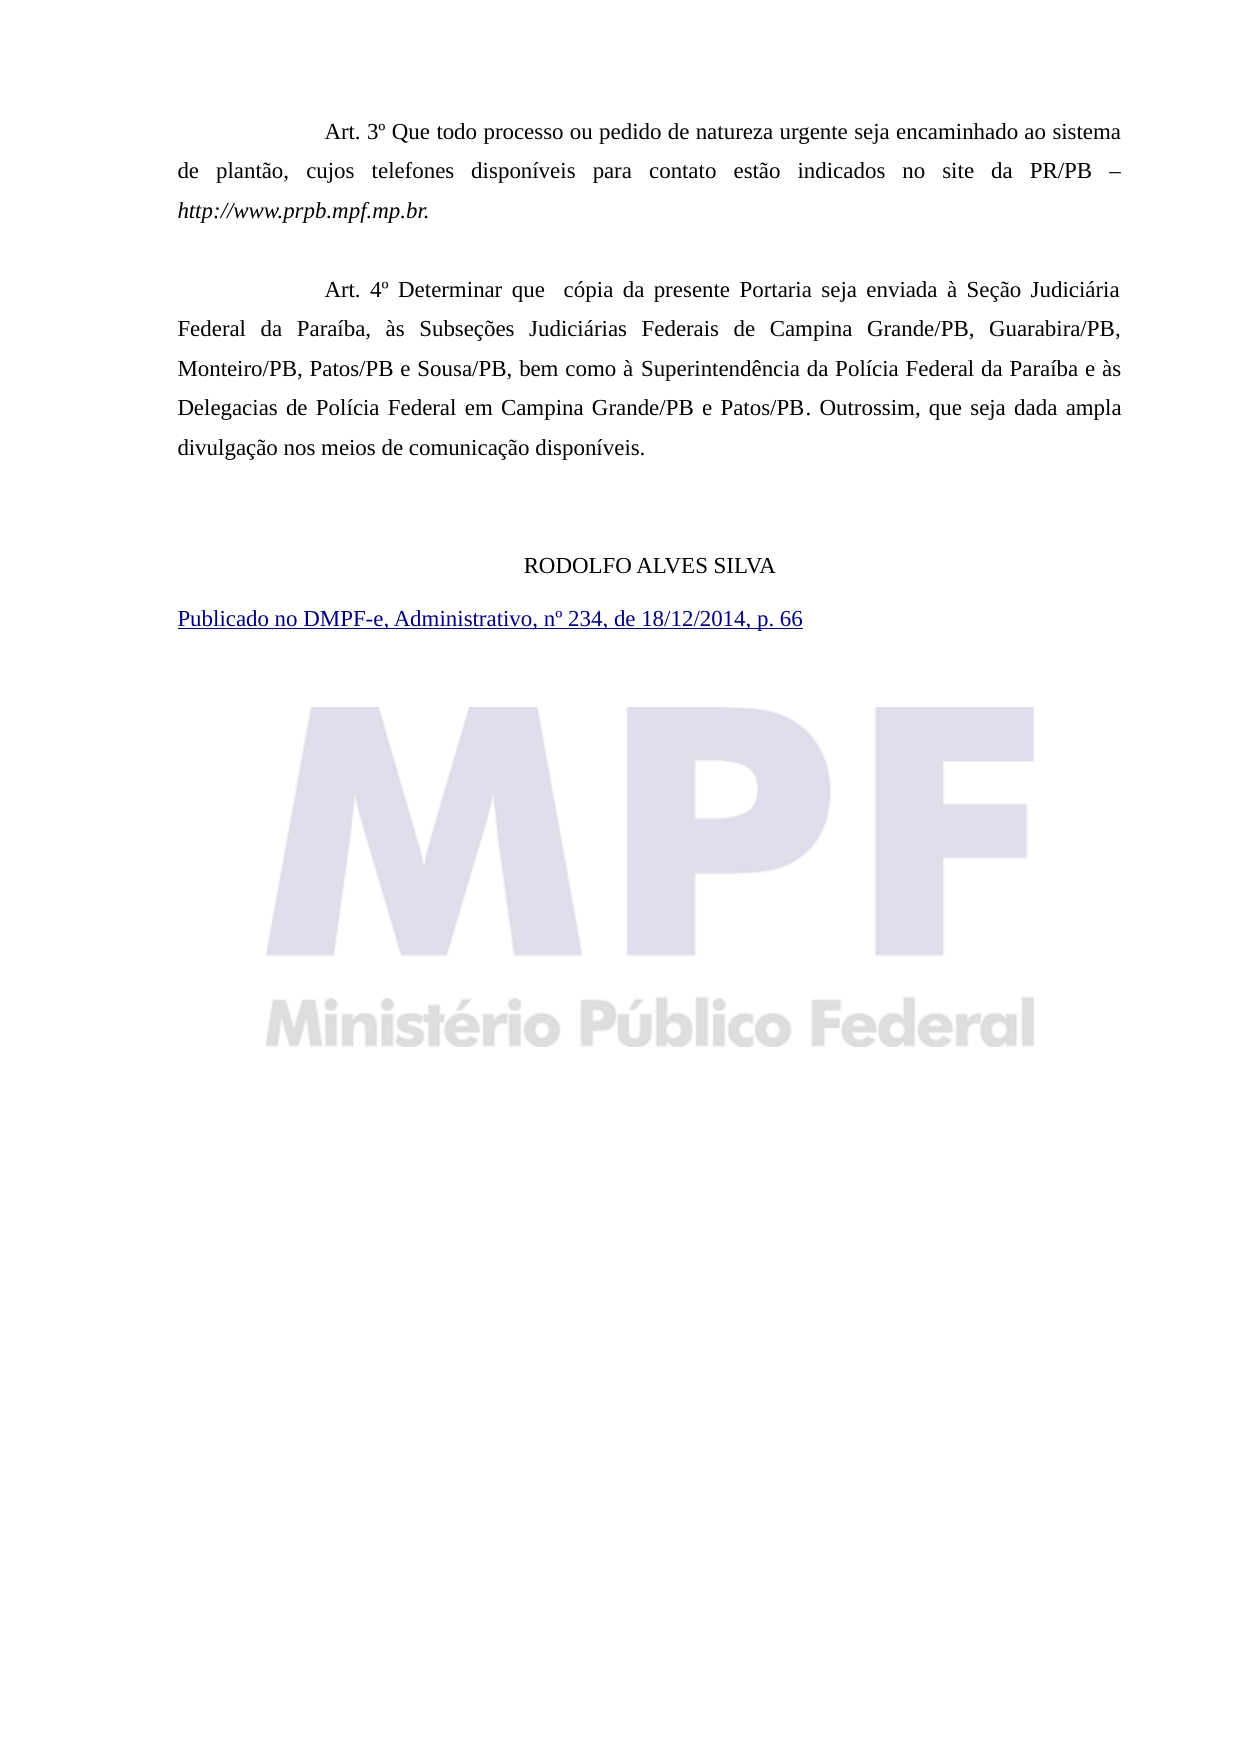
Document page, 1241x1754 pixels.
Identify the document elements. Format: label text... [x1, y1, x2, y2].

text Art. 4º Determinar que cópia da presente Portaria seja enviada à Seção Judiciária Federal da Paraíba, às Subseções Judiciárias Federais de Campina Grande/PB, Guarabira/PB, Monteiro/PB, Patos/PB e Sousa/PB, bem como à Superintendência da Polícia Federal da Paraíba e às Delegacias de Polícia Federal em Campina Grande/PB e Patos/PB. Outrossim, que seja dada ampla divulgação nos meios de comunicação disponíveis. [177, 276, 1122, 460]
text RODOLFO ALVES SILVA [177, 552, 1122, 579]
text Art. 3º Que todo processo ou pedido de natureza urgente seja encaminhado ao sistema de plantão, cujos telefones disponíveis para contato estão indicados no site da PR/PB – http://www.prpb.mpf.mp.br. [177, 118, 1122, 223]
picture [266, 707, 1034, 1047]
text Publicado no DMPF-e, Administrativo, nº 234, de 18/12/2014, p. 66 [177, 605, 1122, 632]
